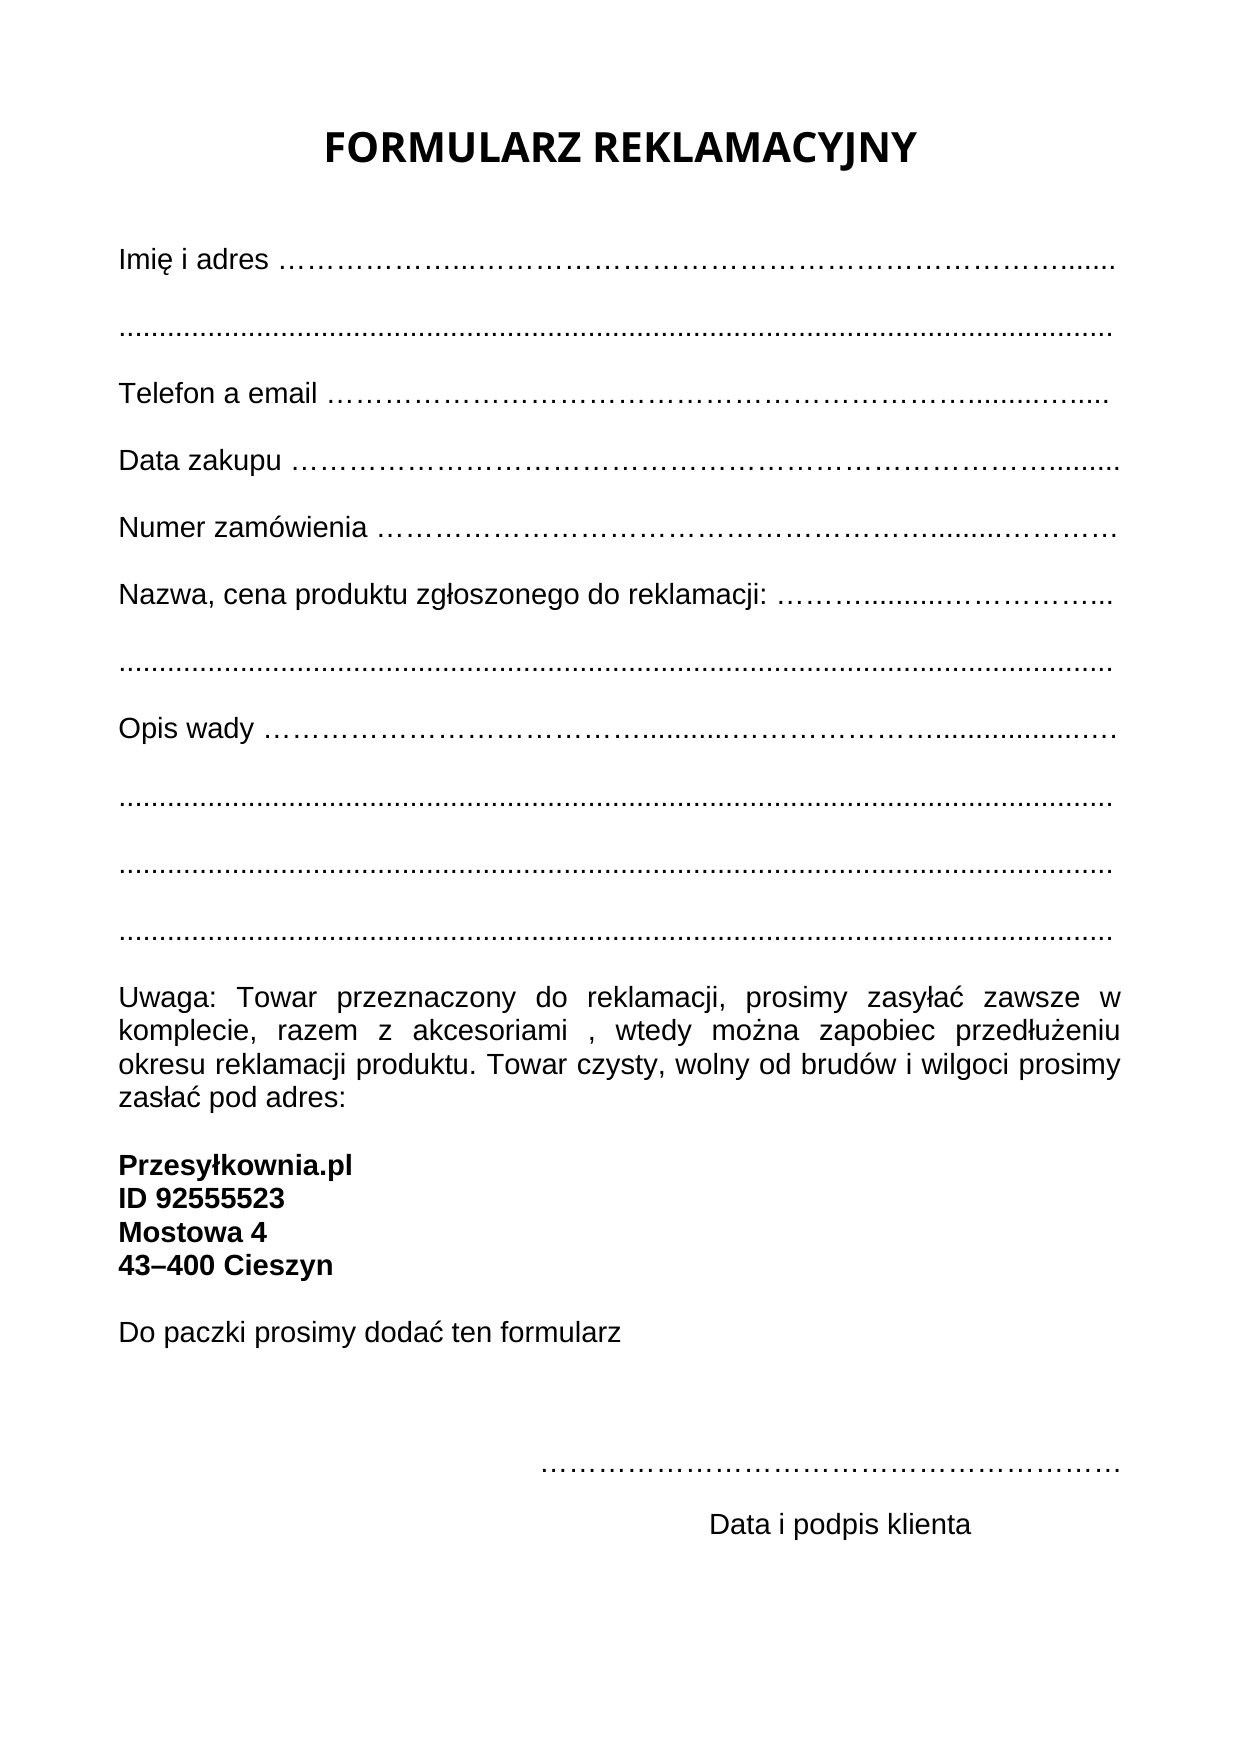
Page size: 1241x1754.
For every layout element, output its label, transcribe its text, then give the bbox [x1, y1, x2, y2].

text ........................................................................................................................... [118, 913, 1122, 946]
text ........................................................................................................................... [118, 309, 1122, 343]
subtitle …………………………………………………… [118, 1445, 1122, 1478]
text Przesyłkownia.pl ID 92555523 Mostowa 4 43–400 Cieszyn [118, 1148, 1122, 1282]
text ........................................................................................................................... [118, 779, 1122, 812]
text Nazwa, cena produktu zgłoszonego do reklamacji: ………..........……………... [118, 577, 1122, 611]
text Formularz reklamacyjny [118, 118, 1122, 175]
text Imię i adres ………………...……………………………………………………....... [118, 242, 1122, 276]
text ........................................................................................................................... [118, 846, 1122, 879]
text Uwaga: Towar przeznaczony do reklamacji, prosimy zasyłać zawsze w komplecie, razem z akcesoriami , wtedy można zapobiec przedłużeniu okresu reklamacji produktu. Towar czysty, wolny od brudów i wilgoci prosimy zasłać pod adres: [118, 980, 1122, 1114]
text Data zakupu ……………………………………………………………………......... [118, 443, 1122, 477]
text Telefon a email ………………………………………………………….........…..... [118, 376, 1122, 410]
text Data i podpis klienta [118, 1507, 1122, 1541]
text Numer zamówienia ………………………………………………….........………… [118, 510, 1122, 544]
text ........................................................................................................................... [118, 644, 1122, 678]
text Do paczki prosimy dodać ten formularz [118, 1315, 1122, 1349]
text Opis wady …………………………………...........…………………..................…. [118, 712, 1122, 745]
